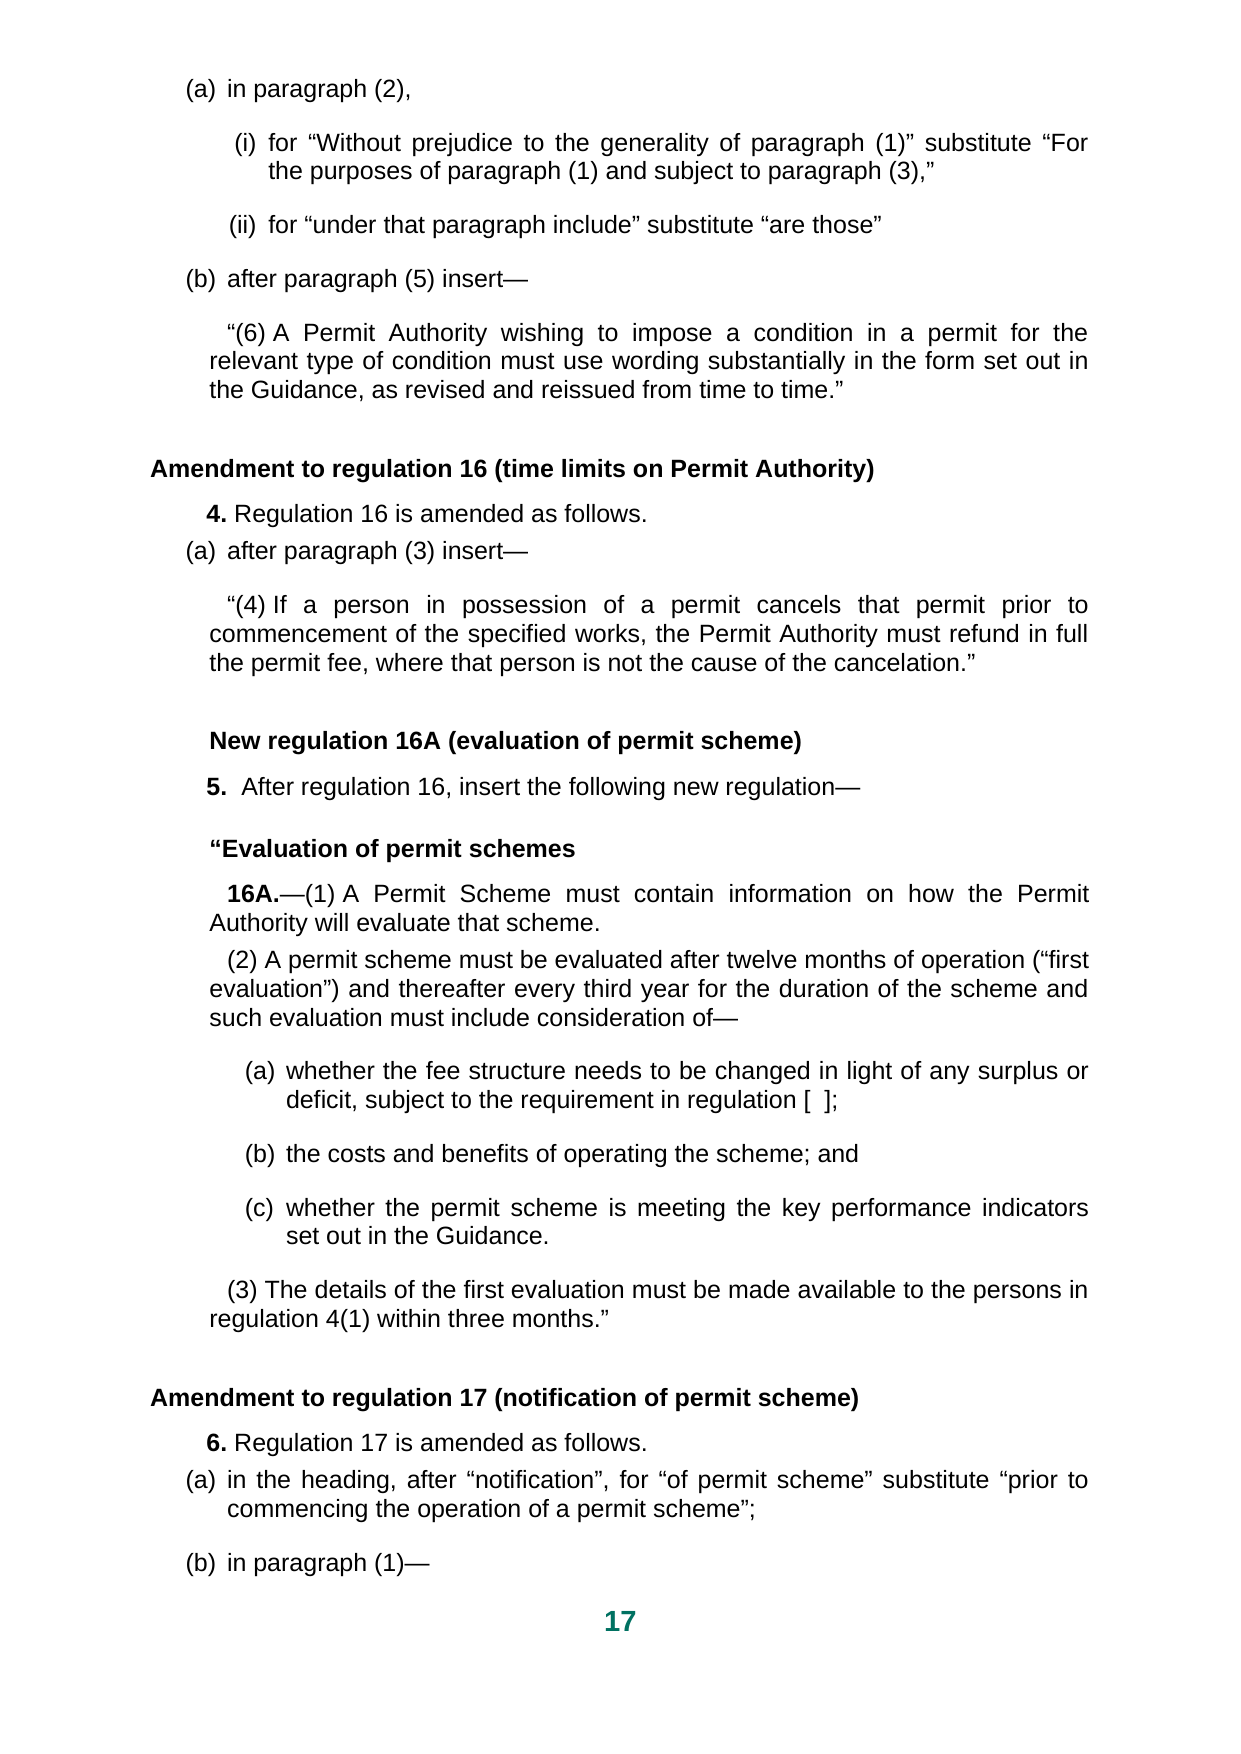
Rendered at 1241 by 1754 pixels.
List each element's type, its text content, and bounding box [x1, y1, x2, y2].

text New regulation 16A (evaluation of permit scheme) [209, 726, 1090, 755]
list in paragraph (1)— [185, 1547, 1090, 1576]
text “Evaluation of permit schemes [209, 834, 1090, 862]
text (b) the costs and benefits of operating the scheme; and [244, 1139, 1090, 1167]
text “(4) If a person in possession of a permit cancels that permit prior to commencement of the specified works, the Permit Authority must refund in full the permit fee, where that person is not the cause of the cancelation.” [209, 590, 1090, 676]
list Regulation 16 is amended as follows. [206, 499, 1090, 528]
list after paragraph (3) insert— [185, 536, 1090, 565]
list for “under that paragraph include” substitute “are those” [256, 210, 1090, 239]
list in paragraph (2), [185, 74, 1090, 102]
text 16A.—(1) A Permit Scheme must contain information on how the Permit Authority will evaluate that scheme. [209, 879, 1090, 937]
list After regulation 16, insert the following new regulation— [206, 772, 1090, 800]
text Amendment to regulation 17 (notification of permit scheme) [150, 1382, 1090, 1411]
list for “Without prejudice to the generality of paragraph (1)” substitute “For the purposes of paragraph (1) and subject to paragraph (3),” [256, 127, 1090, 185]
list in the heading, after “notification”, for “of permit scheme” substitute “prior to commencing the operation of a permit scheme”; [185, 1465, 1090, 1522]
text “(6) A Permit Authority wishing to impose a condition in a permit for the relevant type of condition must use wording substantially in the form set out in the Guidance, as revised and reissued from time to time.” [209, 317, 1090, 404]
text Amendment to regulation 16 (time limits on Permit Authority) [150, 454, 1090, 482]
text (3) The details of the first evaluation must be made available to the persons in regulation 4(1) within three months.” [209, 1275, 1090, 1332]
text (a) whether the fee structure needs to be changed in light of any surplus or deficit, subject to the requirement in regulation [ ]; [244, 1056, 1090, 1114]
list Regulation 17 is amended as follows. [206, 1428, 1090, 1457]
list after paragraph (5) insert— [185, 264, 1090, 292]
text (c) whether the permit scheme is meeting the key performance indicators set out in the Guidance. [244, 1192, 1090, 1250]
text (2) A permit scheme must be evaluated after twelve months of operation (“first evaluation”) and thereafter every third year for the duration of the scheme and such evaluation must include consideration of— [209, 945, 1090, 1031]
